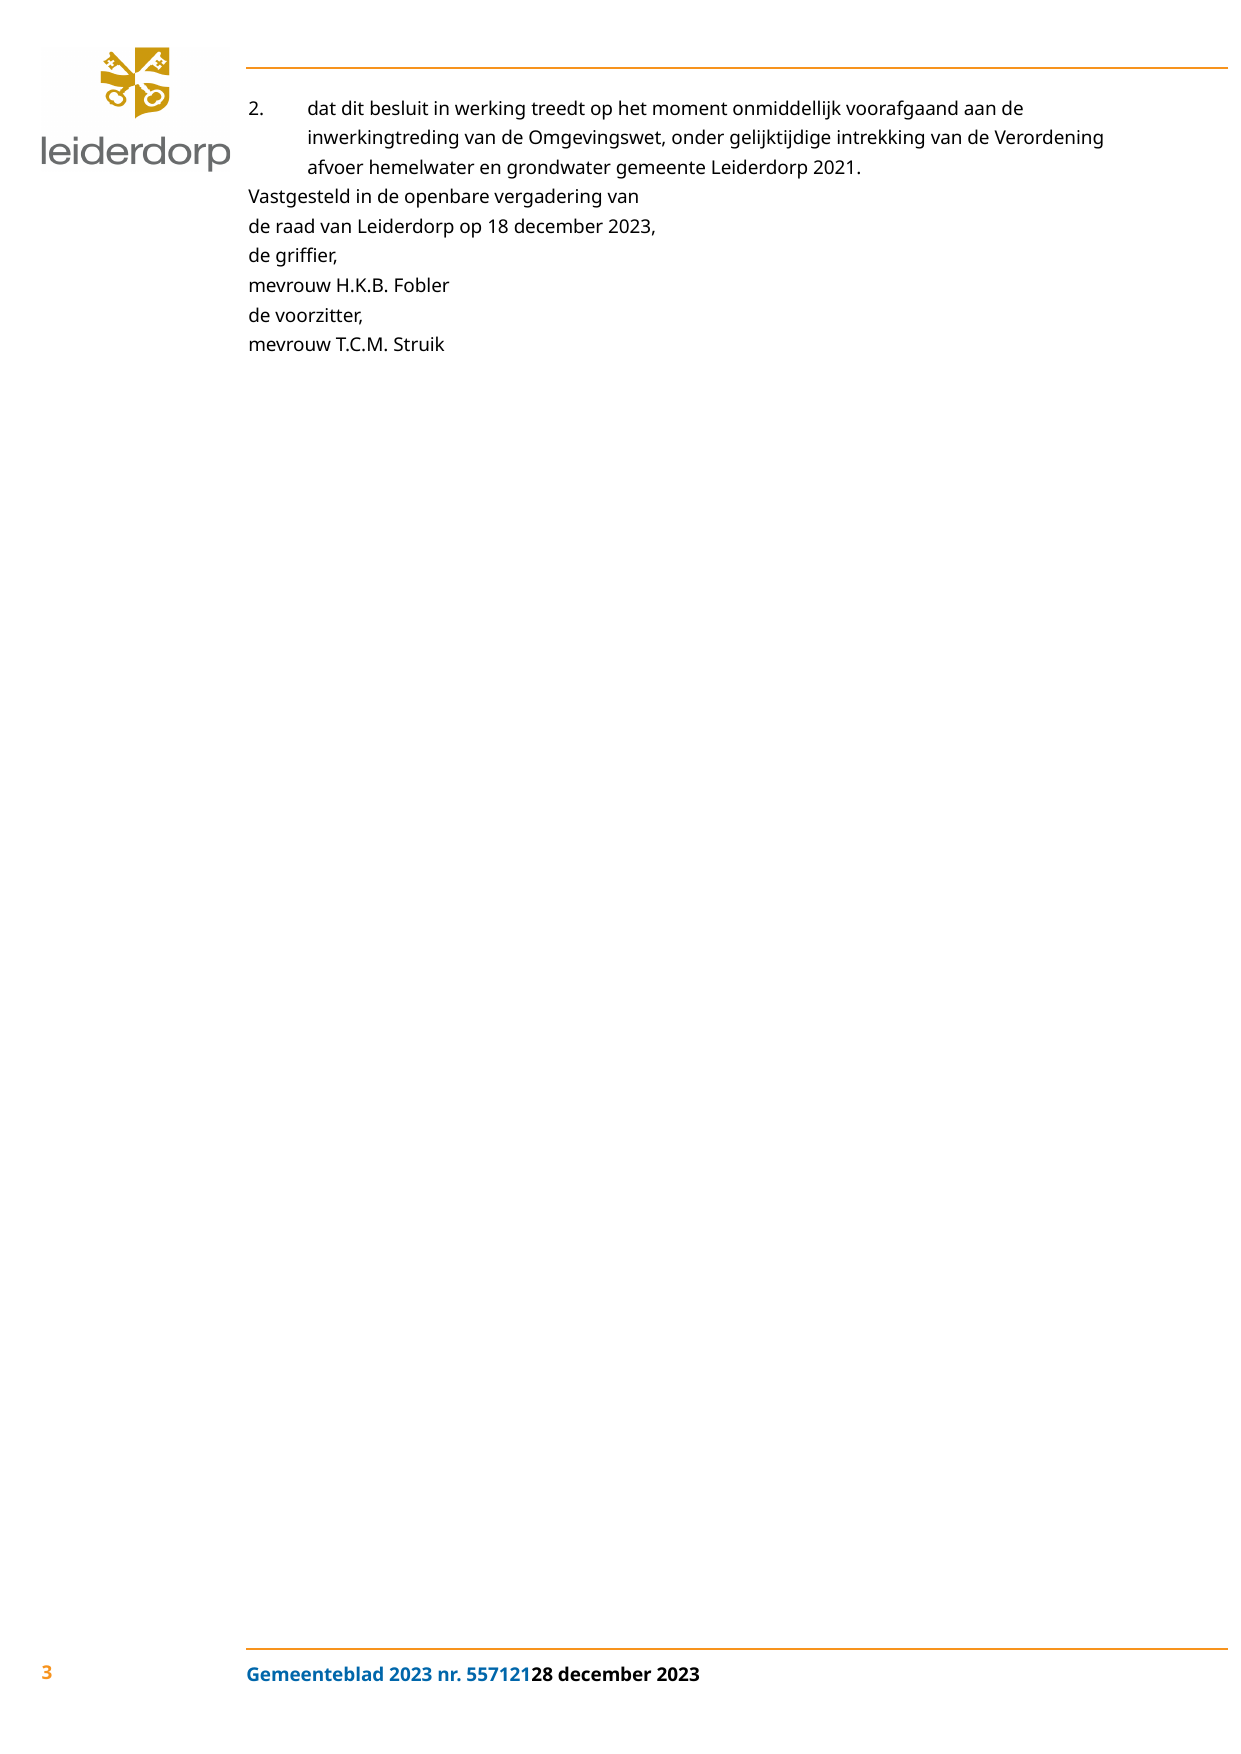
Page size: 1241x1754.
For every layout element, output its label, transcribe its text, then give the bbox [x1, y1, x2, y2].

text de griffier, [248, 243, 1152, 268]
text de voorzitter, [248, 302, 1152, 328]
picture [41, 47, 231, 172]
text Vastgesteld in de openbare vergadering van [248, 183, 1152, 209]
list dat dit besluit in werking treedt op het moment onmiddellijk voorafgaand aan de inwerkingtreding van de Omgevingswet, onder gelijktijdige intrekking van de Verordening afvoer hemelwater en grondwater gemeente Leiderdorp 2021. [248, 95, 1152, 180]
text mevrouw T.C.M. Struik [248, 331, 1152, 357]
text mevrouw H.K.B. Fobler [248, 272, 1152, 298]
text de raad van Leiderdorp op 18 december 2023, [248, 213, 1152, 239]
